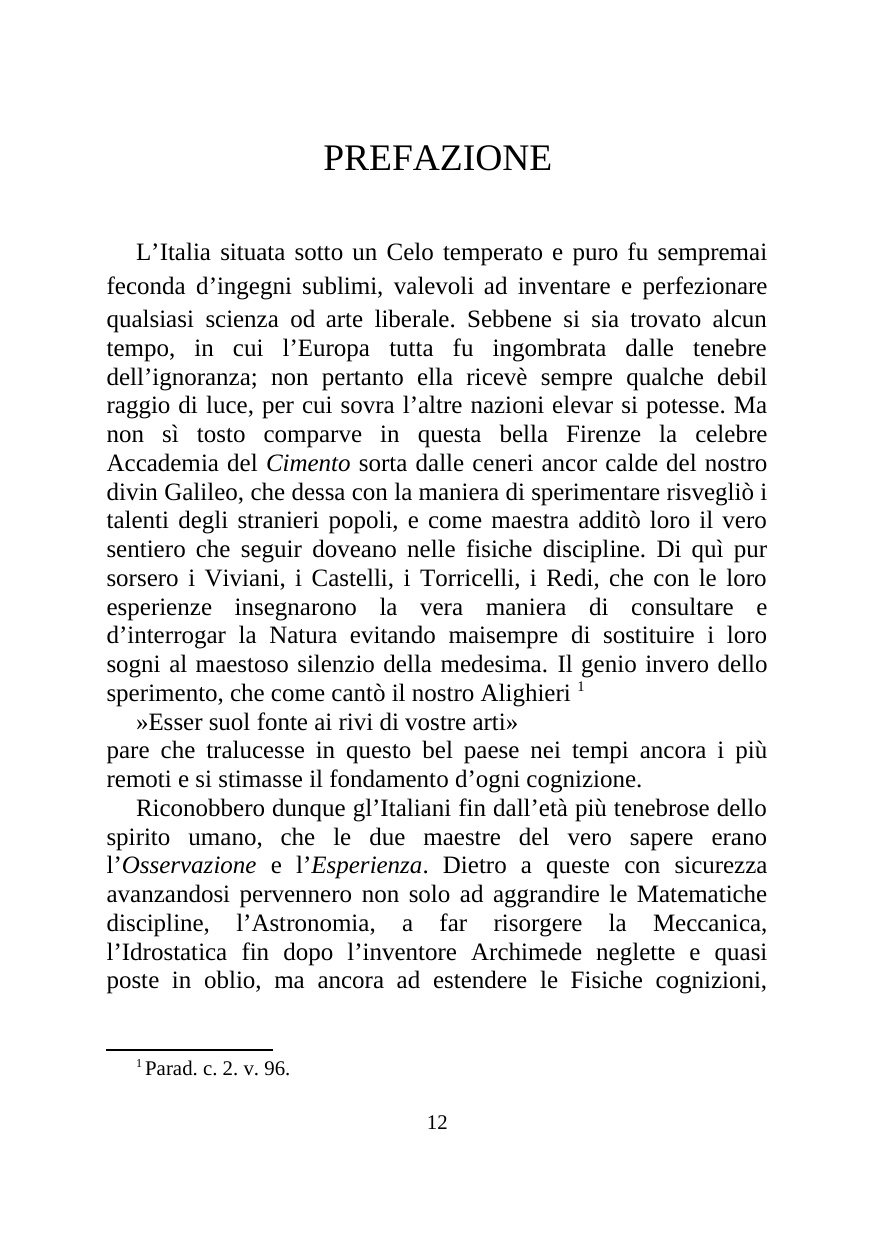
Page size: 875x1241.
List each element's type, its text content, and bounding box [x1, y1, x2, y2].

text pare che tralucesse in questo bel paese nei tempi ancora i più remoti e si stimasse il fondamento d’ogni cognizione. [106, 736, 768, 793]
text Riconobbero dunque gl’Italiani fin dall’età più tenebrose dello spirito umano, che le due maestre del vero sapere erano l’Osservazione e l’Esperienza. Dietro a queste con sicurezza avanzandosi pervennero non solo ad aggrandire le Matematiche discipline, l’Astronomia, a far risorgere la Meccanica, l’Idrostatica fin dopo l’inventore Archimede neglette e quasi poste in oblio, ma ancora ad estendere le Fisiche cognizioni, [106, 793, 768, 994]
text Parad. c. 2. v. 96. [106, 1056, 768, 1080]
text PREFAZIONE [106, 135, 768, 178]
text L’Italia situata sotto un Celo temperato e puro fu sempremai feconda d’ingegni sublimi, valevoli ad inventare e perfezionare qualsiasi scienza od arte liberale. Sebbene si sia trovato alcun tempo, in cui l’Europa tutta fu ingombrata dalle tenebre dell’ignoranza; non pertanto ella ricevè sempre qualche debil raggio di luce, per cui sovra l’altre nazioni elevar si potesse. Ma non sì tosto comparve in questa bella Firenze la celebre Accademia del Cimento sorta dalle ceneri ancor calde del nostro divin Galileo, che dessa con la maniera di sperimentare risvegliò i talenti degli stranieri popoli, e come maestra additò loro il vero sentiero che seguir doveano nelle fisiche discipline. Di quì pur sorsero i Viviani, i Castelli, i Torricelli, i Redi, che con le loro esperienze insegnarono la vera maniera di consultare e d’interrogar la Natura evitando maisempre di sostituire i loro sogni al maestoso silenzio della medesima. Il genio invero dello sperimento, che come cantò il nostro Alighieri [106, 237, 768, 707]
text »Esser suol fonte ai rivi di vostre arti» [106, 707, 768, 736]
